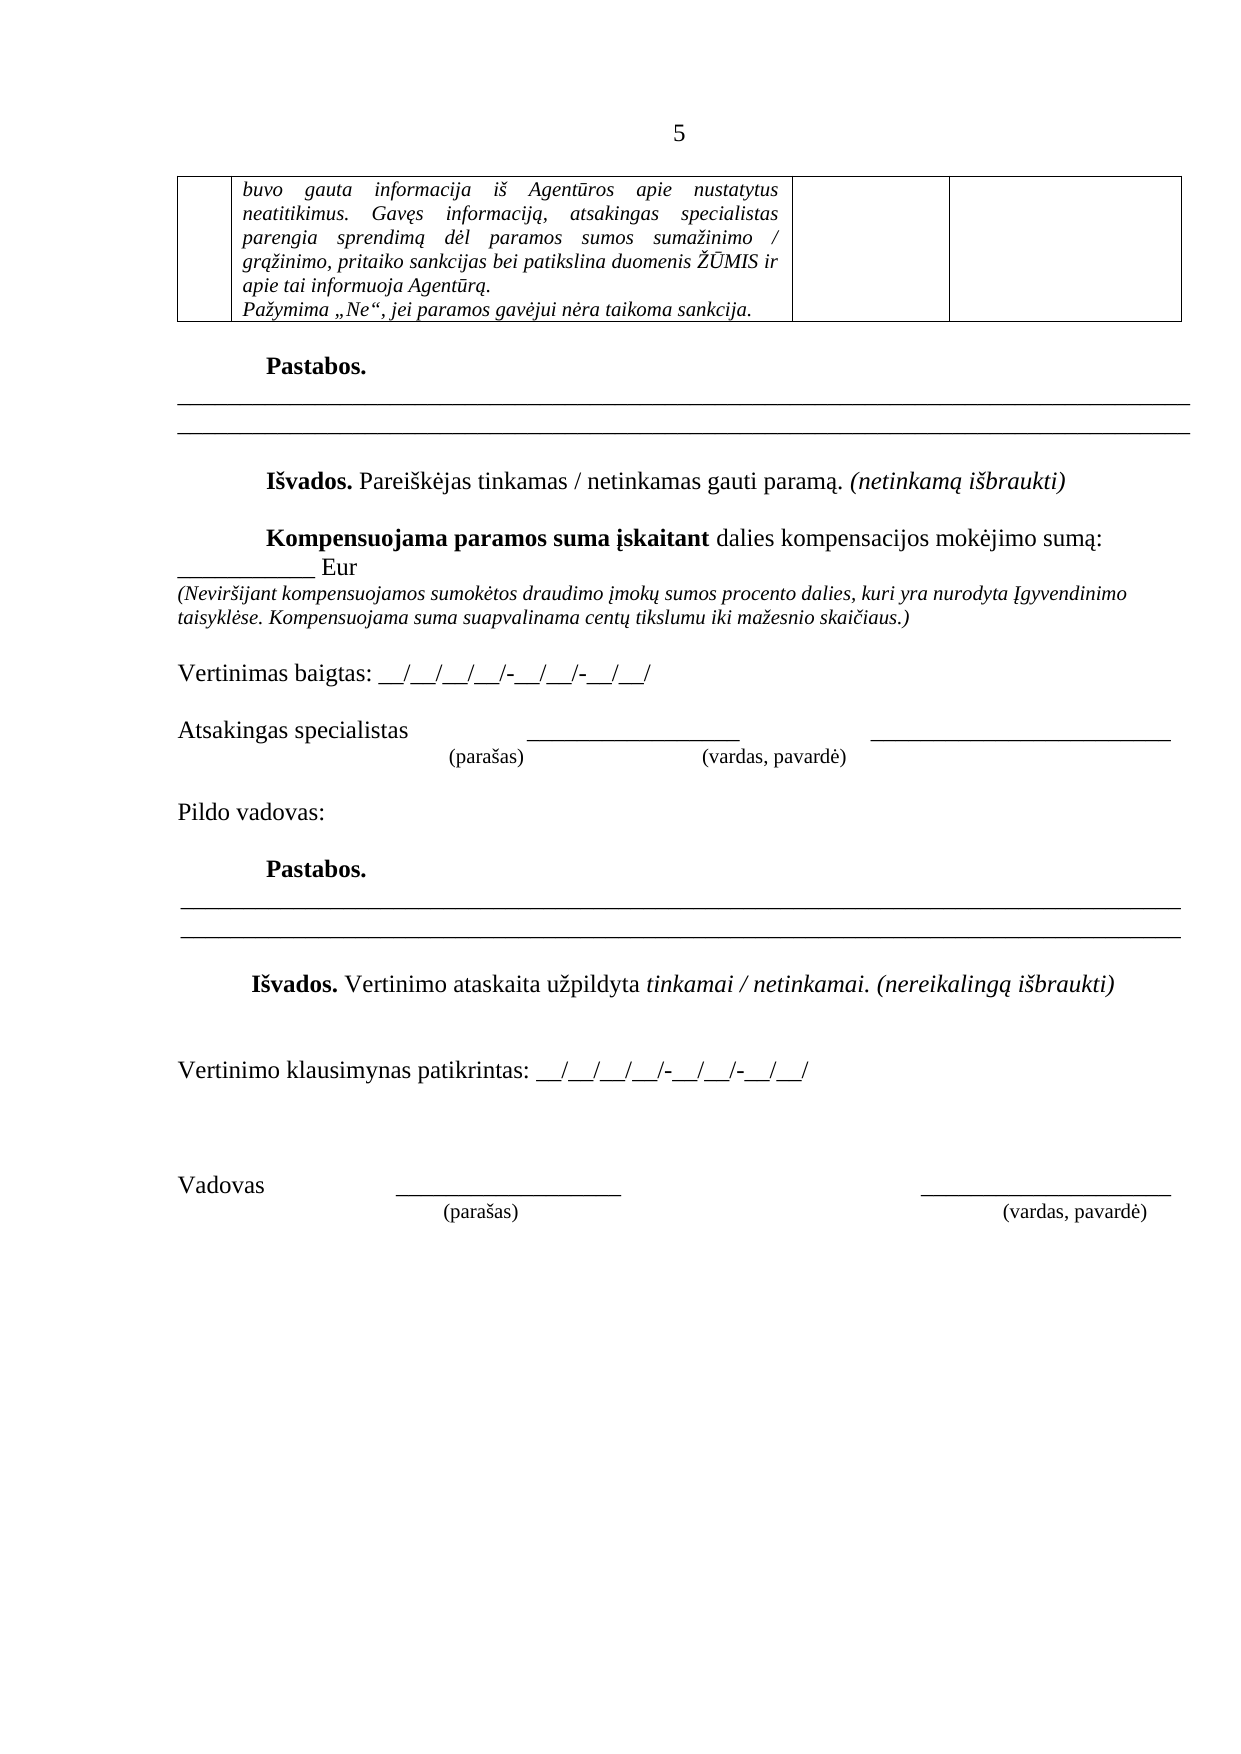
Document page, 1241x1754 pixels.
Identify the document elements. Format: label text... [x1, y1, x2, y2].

text Vadovas __________________ ____________________ [177, 1171, 1181, 1199]
text (Neviršijant kompensuojamos sumokėtos draudimo įmokų sumos procento dalies, kuri yra nurodyta Įgyvendinimo taisyklėse. Kompensuojama suma suapvalinama centų tikslumu iki mažesnio skaičiaus.) [177, 581, 1184, 629]
text _________________________________________________________________________________ [177, 405, 1190, 433]
table_cell [950, 177, 1181, 321]
text Pildo vadovas: [177, 797, 1181, 826]
text Pastabos. [177, 854, 1181, 883]
text ________________________________________________________________________________________________________________________________________________________________ [177, 883, 1184, 941]
text Atsakingas specialistas _________________ ________________________ [177, 715, 1184, 744]
text Vertinimo klausimynas patikrintas: __/__/__/__/-__/__/-__/__/ [177, 1056, 1162, 1084]
table_cell buvo gauta informacija iš Agentūros apie nustatytus neatitikimus. Gavęs informaciją, atsakingas specialistas parengia sprendimą dėl paramos sumos sumažinimo / grąžinimo, pritaiko sankcijas bei patikslina duomenis ŽŪMIS ir apie tai informuoja Agentūrą. Pažymima „Ne“, jei paramos gavėjui nėra taikoma sankcija. [232, 177, 792, 321]
table_cell [793, 177, 949, 321]
text Pastabos. [177, 351, 1181, 379]
text (parašas) (vardas, pavardė) [177, 744, 1162, 768]
text (parašas) (vardas, pavardė) [177, 1199, 1181, 1223]
text Išvados. Vertinimo ataskaita užpildyta tinkamai / netinkamai. (nereikalingą išbraukti) [177, 969, 1181, 998]
text Išvados. Pareiškėjas tinkamas / netinkamas gauti paramą. (netinkamą išbraukti) [177, 466, 1184, 494]
table_cell [178, 177, 231, 321]
text Vertinimas baigtas: __/__/__/__/-__/__/-__/__/ [177, 658, 1162, 686]
text Kompensuojama paramos suma įskaitant dalies kompensacijos mokėjimo sumą: ___________ Eur [177, 523, 1184, 581]
text _________________________________________________________________________________ [177, 379, 1190, 404]
